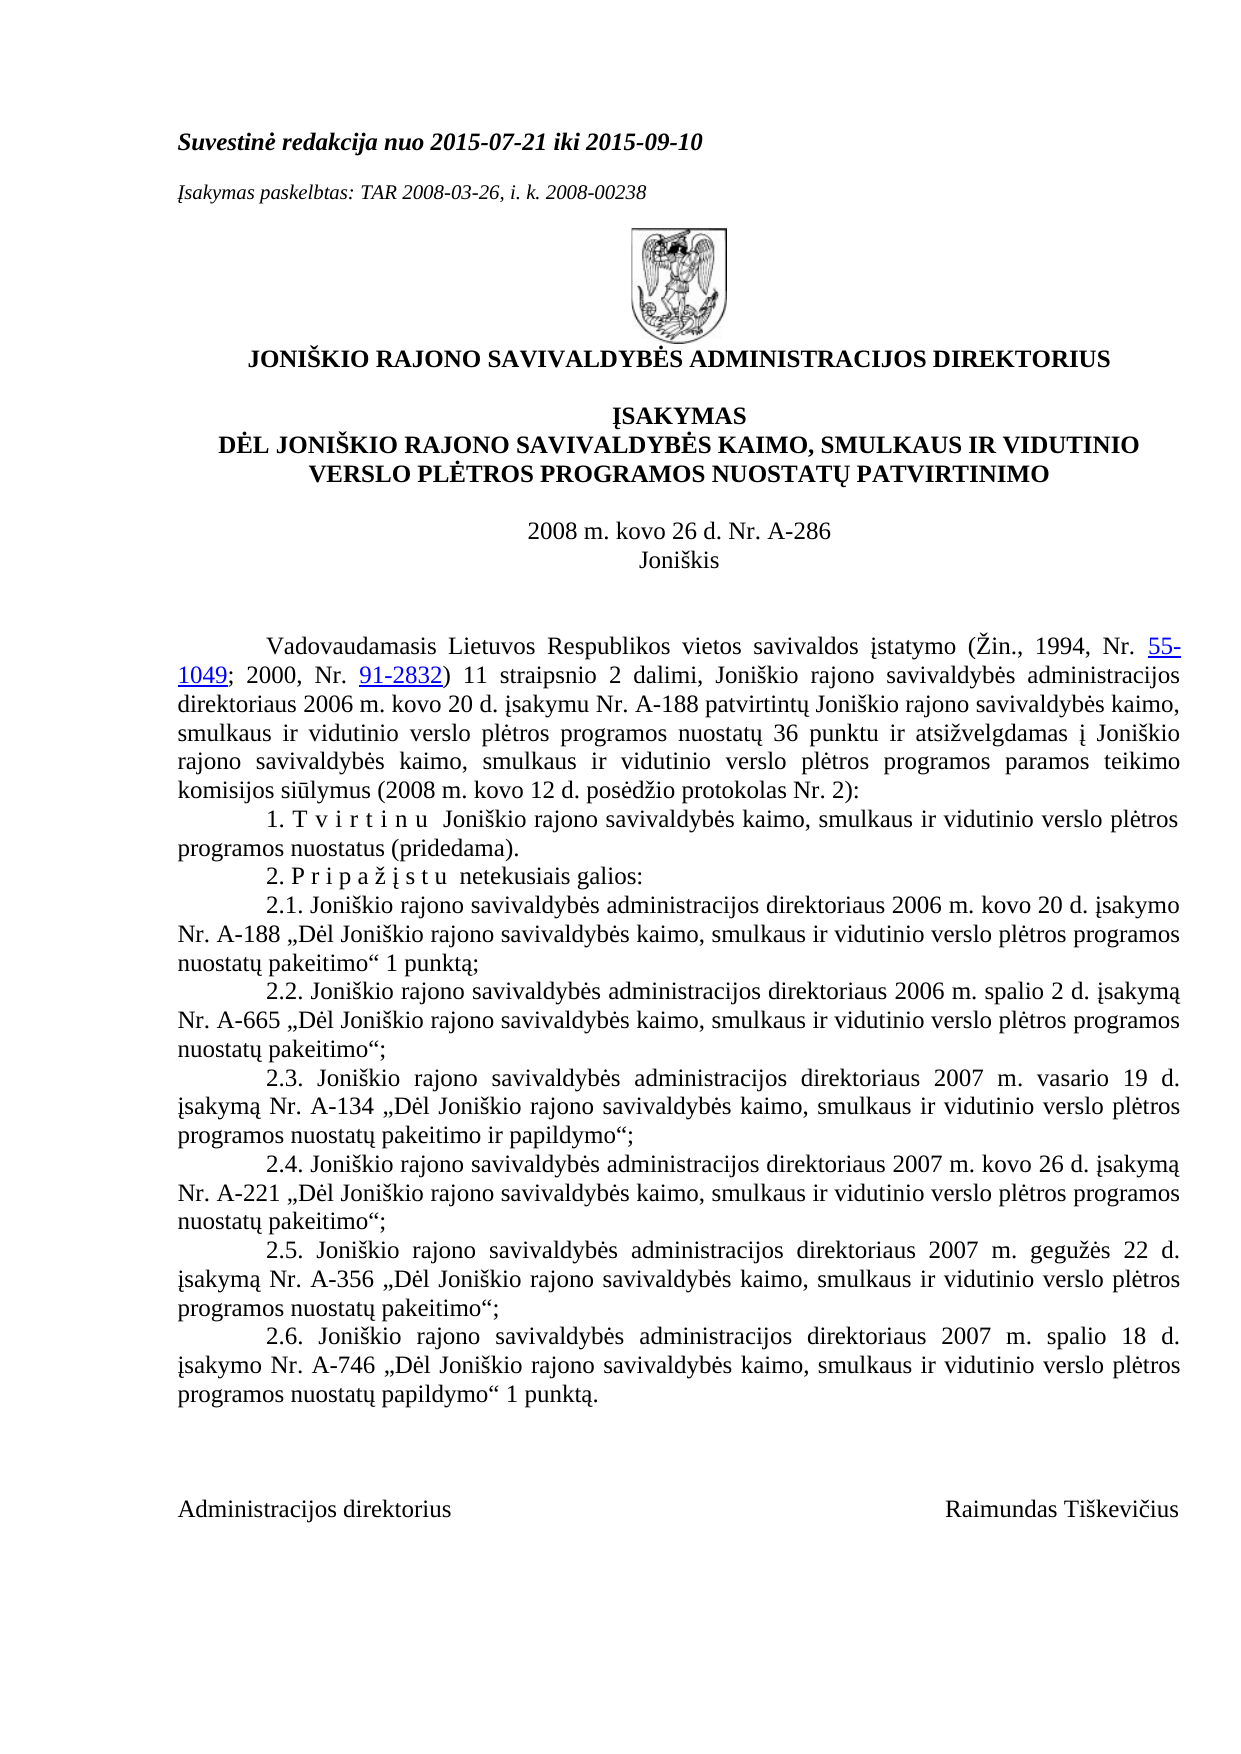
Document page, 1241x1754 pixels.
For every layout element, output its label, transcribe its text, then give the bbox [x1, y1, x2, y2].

text 2.6. Joniškio rajono savivaldybės administracijos direktoriaus 2007 m. spalio 18 d. įsakymo Nr. A-746 „Dėl Joniškio rajono savivaldybės kaimo, smulkaus ir vidutinio verslo plėtros programos nuostatų papildymo“ 1 punktą. [177, 1321, 1181, 1408]
text 2.2. Joniškio rajono savivaldybės administracijos direktoriaus 2006 m. spalio 2 d. įsakymą Nr. A-665 „Dėl Joniškio rajono savivaldybės kaimo, smulkaus ir vidutinio verslo plėtros programos nuostatų pakeitimo“; [177, 976, 1181, 1063]
text Administracijos direktorius Raimundas Tiškevičius [177, 1494, 1181, 1523]
text Suvestinė redakcija nuo 2015-07-21 iki 2015-09-10 [177, 127, 1181, 156]
text 2008 m. kovo 26 d. Nr. A-286 [177, 516, 1181, 545]
text Įsakymas paskelbtas: TAR 2008-03-26, i. k. 2008-00238 [177, 180, 1181, 204]
text 1. T v i r t i n u Joniškio rajono savivaldybės kaimo, smulkaus ir vidutinio verslo plėtros programos nuostatus (pridedama). [177, 804, 1181, 861]
text Vadovaudamasis Lietuvos Respublikos vietos savivaldos įstatymo (Žin., 1994, Nr. 55-1049; 2000, Nr. 91-2832) 11 straipsnio 2 dalimi, Joniškio rajono savivaldybės administracijos direktoriaus 2006 m. kovo 20 d. įsakymu Nr. A-188 patvirtintų Joniškio rajono savivaldybės kaimo, smulkaus ir vidutinio verslo plėtros programos nuostatų 36 punktu ir atsižvelgdamas į Joniškio rajono savivaldybės kaimo, smulkaus ir vidutinio verslo plėtros programos paramos teikimo komisijos siūlymus (2008 m. kovo 12 d. posėdžio protokolas Nr. 2): [177, 631, 1181, 804]
text ĮSAKYMAS [177, 401, 1181, 430]
text DĖL JONIŠKIO RAJONO SAVIVALDYBĖS KAIMO, SMULKAUS IR VIDUTINIO VERSLO PLĖTROS PROGRAMOS NUOSTATŲ PATVIRTINIMO [177, 430, 1181, 488]
text Joniškis [177, 545, 1181, 574]
text 2.1. Joniškio rajono savivaldybės administracijos direktoriaus 2006 m. kovo 20 d. įsakymo Nr. A-188 „Dėl Joniškio rajono savivaldybės kaimo, smulkaus ir vidutinio verslo plėtros programos nuostatų pakeitimo“ 1 punktą; [177, 890, 1181, 976]
text JONIŠKIO RAJONO SAVIVALDYBĖS ADMINISTRACIJOS DIREKTORIUS [177, 344, 1181, 373]
text 2.3. Joniškio rajono savivaldybės administracijos direktoriaus 2007 m. vasario 19 d. įsakymą Nr. A-134 „Dėl Joniškio rajono savivaldybės kaimo, smulkaus ir vidutinio verslo plėtros programos nuostatų pakeitimo ir papildymo“; [177, 1063, 1181, 1149]
text 2. P r i p a ž į s t u netekusiais galios: [177, 861, 1181, 890]
text 2.4. Joniškio rajono savivaldybės administracijos direktoriaus 2007 m. kovo 26 d. įsakymą Nr. A-221 „Dėl Joniškio rajono savivaldybės kaimo, smulkaus ir vidutinio verslo plėtros programos nuostatų pakeitimo“; [177, 1149, 1181, 1235]
text 2.5. Joniškio rajono savivaldybės administracijos direktoriaus 2007 m. gegužės 22 d. įsakymą Nr. A-356 „Dėl Joniškio rajono savivaldybės kaimo, smulkaus ir vidutinio verslo plėtros programos nuostatų pakeitimo“; [177, 1235, 1181, 1321]
